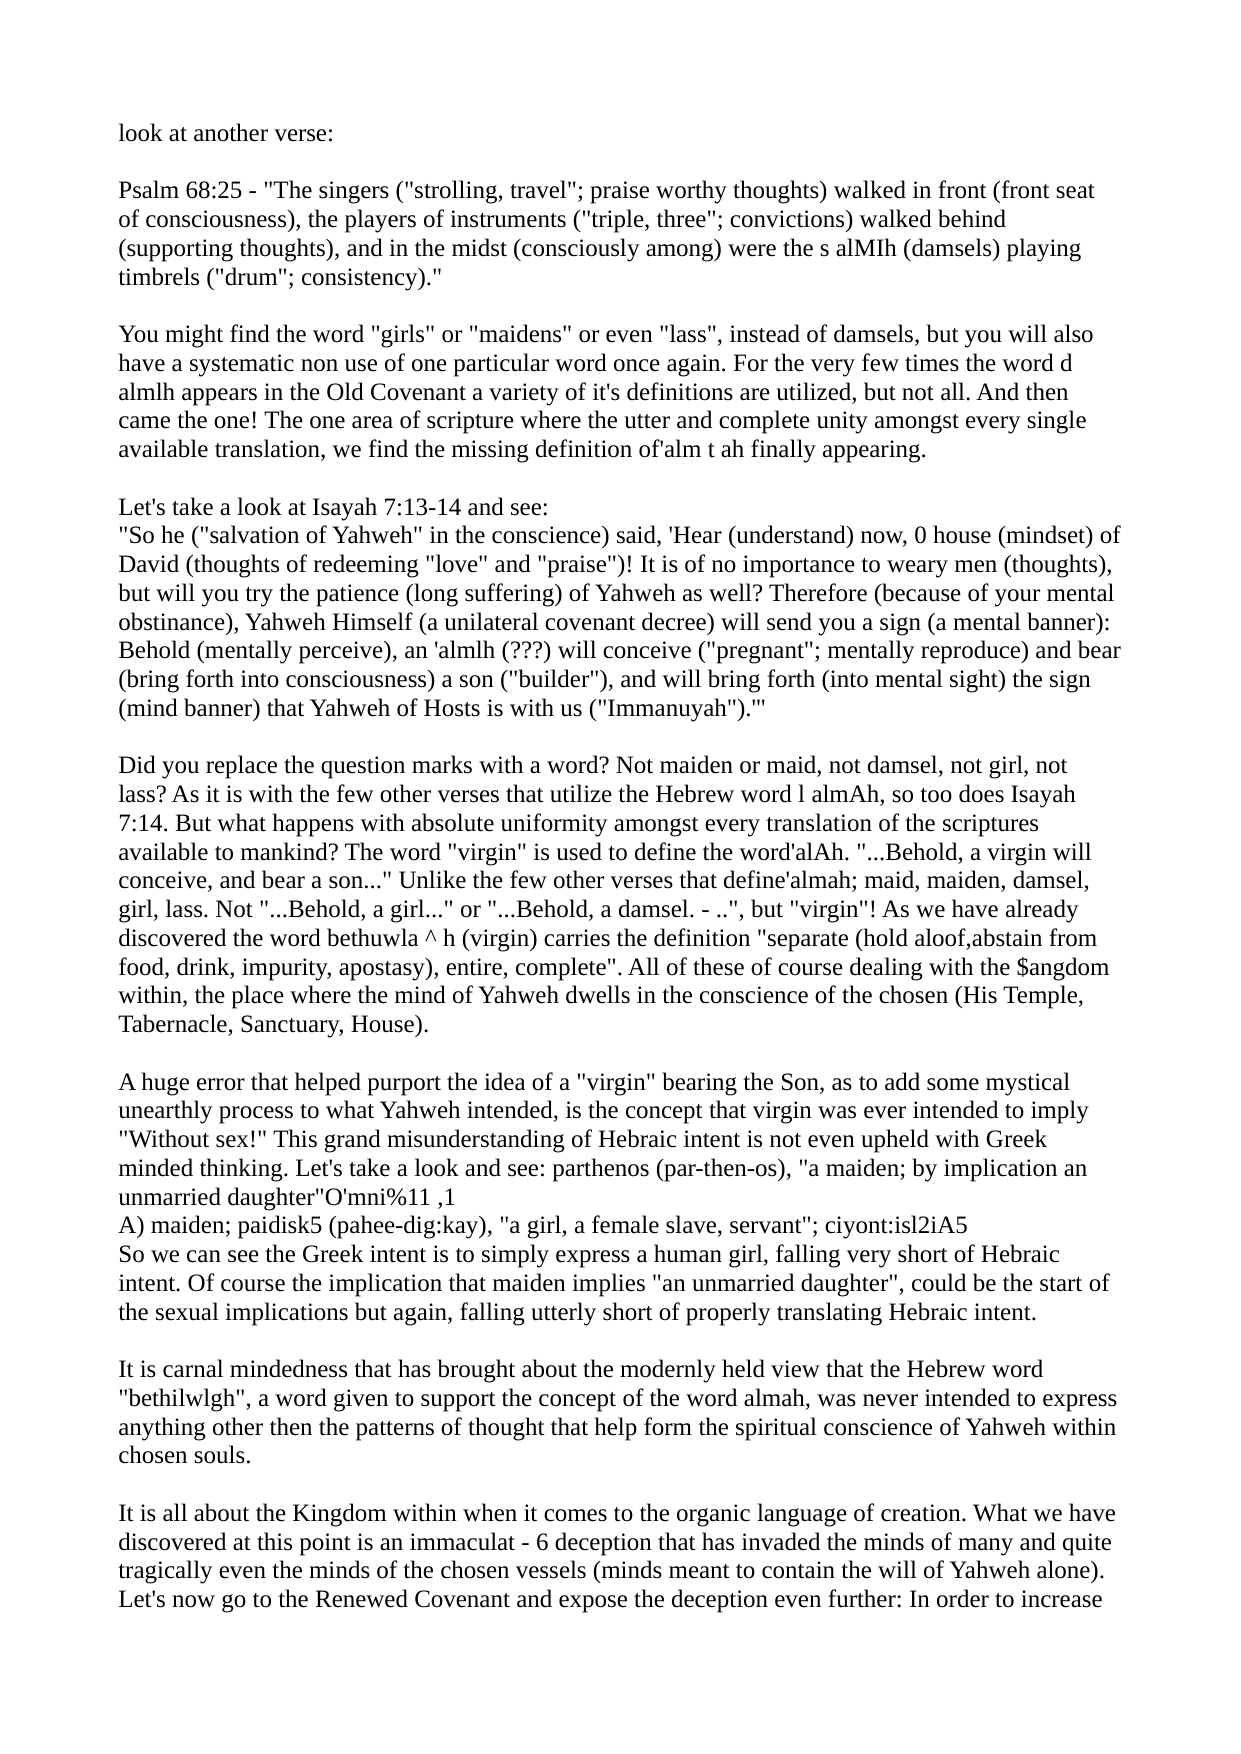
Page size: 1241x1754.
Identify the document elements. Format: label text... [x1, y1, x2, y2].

text A huge error that helped purport the idea of a "virgin" bearing the Son, as to add some mystical unearthly process to what Yahweh intended, is the concept that virgin was ever intended to imply "Without sex!" This grand misunderstanding of Hebraic intent is not even upheld with Greek minded thinking. Let's take a look and see: parthenos (par-then-os), "a maiden; by implication an [118, 1067, 1122, 1182]
text Let's take a look at Isayah 7:13-14 and see: [118, 492, 1122, 521]
text Psalm 68:25 - "The singers ("strolling, travel"; praise worthy thoughts) walked in front (front seat of consciousness), the players of instruments ("triple, three"; convictions) walked behind (supporting thoughts), and in the midst (consciously among) were the s alMIh (damsels) playing timbrels ("drum"; consistency)." [118, 176, 1122, 291]
text look at another verse: [118, 118, 1122, 147]
text Did you replace the question marks with a word? Not maiden or maid, not damsel, not girl, not lass? As it is with the few other verses that utilize the Hebrew word l almAh, so too does Isayah 7:14. But what happens with absolute uniformity amongst every translation of the scriptures available to mankind? The word "virgin" is used to define the word'alAh. "...Behold, a virgin will conceive, and bear a son..." Unlike the few other verses that define'almah; maid, maiden, damsel, girl, lass. Not "...Behold, a girl..." or "...Behold, a damsel. - ..", but "virgin"! As we have already discovered the word bethuwla ^ h (virgin) carries the definition "separate (hold aloof,abstain from food, drink, impurity, apostasy), entire, complete". All of these of course dealing with the $angdom within, the place where the mind of Yahweh dwells in the conscience of the chosen (His Temple, Tabernacle, Sanctuary, House). [118, 751, 1122, 1038]
text "So he ("salvation of Yahweh" in the conscience) said, 'Hear (understand) now, 0 house (mindset) of David (thoughts of redeeming "love" and "praise")! It is of no importance to weary men (thoughts), but will you try the patience (long suffering) of Yahweh as well? Therefore (because of your mental obstinance), Yahweh Himself (a unilateral covenant decree) will send you a sign (a mental banner): Behold (mentally perceive), an 'almlh (???) will conceive ("pregnant"; mentally reproduce) and bear (bring forth into consciousness) a son ("builder"), and will bring forth (into mental sight) the sign (mind banner) that Yahweh of Hosts is with us ("Immanuyah").'" [118, 521, 1122, 722]
text You might find the word "girls" or "maidens" or even "lass", instead of damsels, but you will also have a systematic non use of one particular word once again. For the very few times the word d almlh appears in the Old Covenant a variety of it's definitions are utilized, but not all. And then came the one! The one area of scripture where the utter and complete unity amongst every single available translation, we find the missing definition of'alm t ah finally appearing. [118, 319, 1122, 463]
text A) maiden; paidisk5 (pahee-dig:kay), "a girl, a female slave, servant"; ciyont:isl2iA5 [118, 1211, 1122, 1239]
text So we can see the Greek intent is to simply express a human girl, falling very short of Hebraic intent. Of course the implication that maiden implies "an unmarried daughter", could be the start of the sexual implications but again, falling utterly short of properly translating Hebraic intent. [118, 1239, 1122, 1326]
text It is all about the Kingdom within when it comes to the organic language of creation. What we have discovered at this point is an immaculat - 6 deception that has invaded the minds of many and quite tragically even the minds of the chosen vessels (minds meant to contain the will of Yahweh alone). Let's now go to the Renewed Covenant and expose the deception even further: In order to increase [118, 1498, 1122, 1613]
text It is carnal mindedness that has brought about the modernly held view that the Hebrew word "bethilwlgh", a word given to support the concept of the word almah, was never intended to express anything other then the patterns of thought that help form the spiritual conscience of Yahweh within chosen souls. [118, 1354, 1122, 1469]
text unmarried daughter"O'mni%11 ,1 [118, 1182, 1122, 1211]
